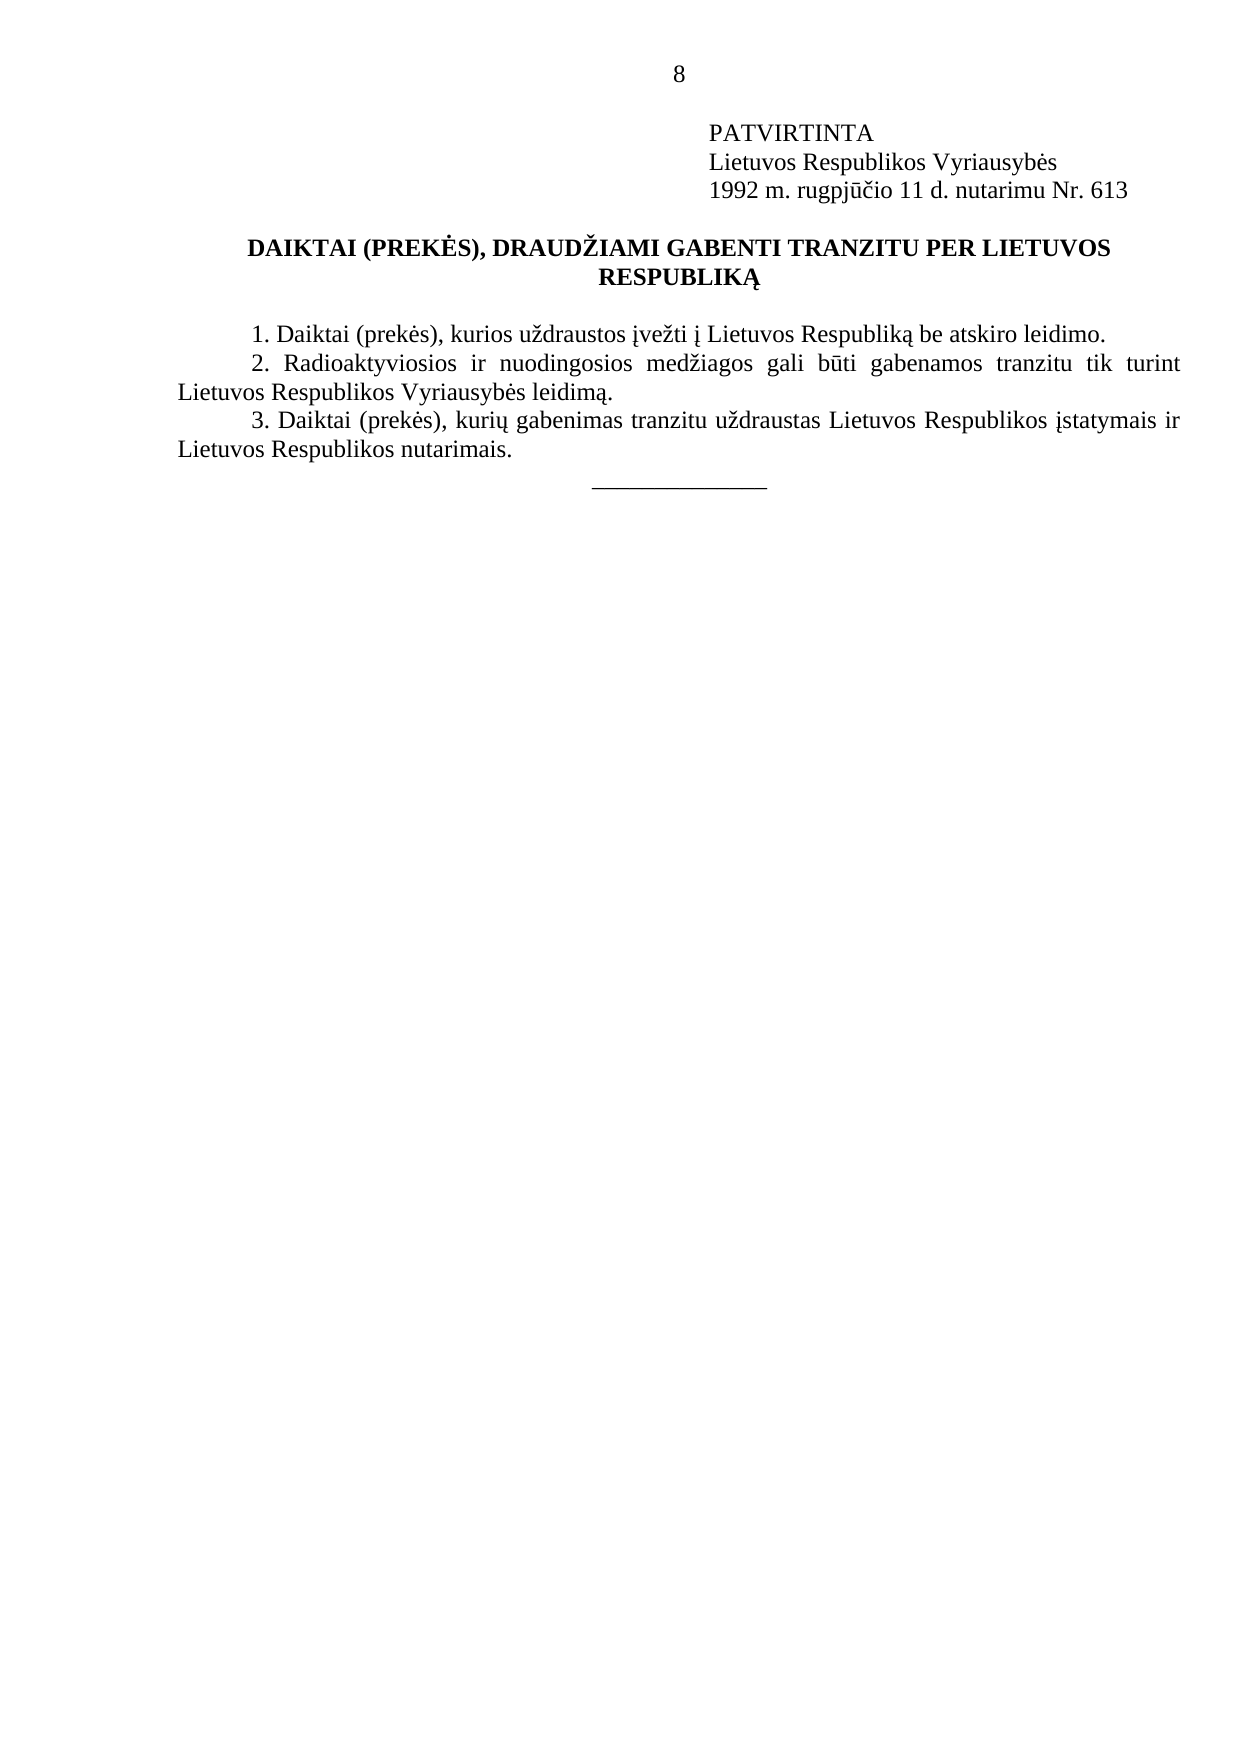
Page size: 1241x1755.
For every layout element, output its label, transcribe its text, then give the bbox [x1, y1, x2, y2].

text 1992 m. rugpjūčio 11 d. nutarimu Nr. 613 [177, 176, 1181, 204]
text 1. Daiktai (prekės), kurios uždraustos įvežti į Lietuvos Respubliką be atskiro leidimo. [177, 319, 1181, 348]
text Lietuvos Respublikos Vyriausybės [177, 147, 1181, 176]
text 3. Daiktai (prekės), kurių gabenimas tranzitu uždraustas Lietuvos Respublikos įstatymais ir Lietuvos Respublikos nutarimais. [177, 406, 1181, 463]
text PATVIRTINTA [709, 118, 1181, 147]
text 2. Radioaktyviosios ir nuodingosios medžiagos gali būti gabenamos tranzitu tik turint Lietuvos Respublikos Vyriausybės leidimą. [177, 348, 1181, 406]
text ______________ [177, 463, 1181, 492]
text Daiktai (prekės), draudžiami gabenti tranzitu per Lietuvos Respubliką [177, 233, 1181, 291]
